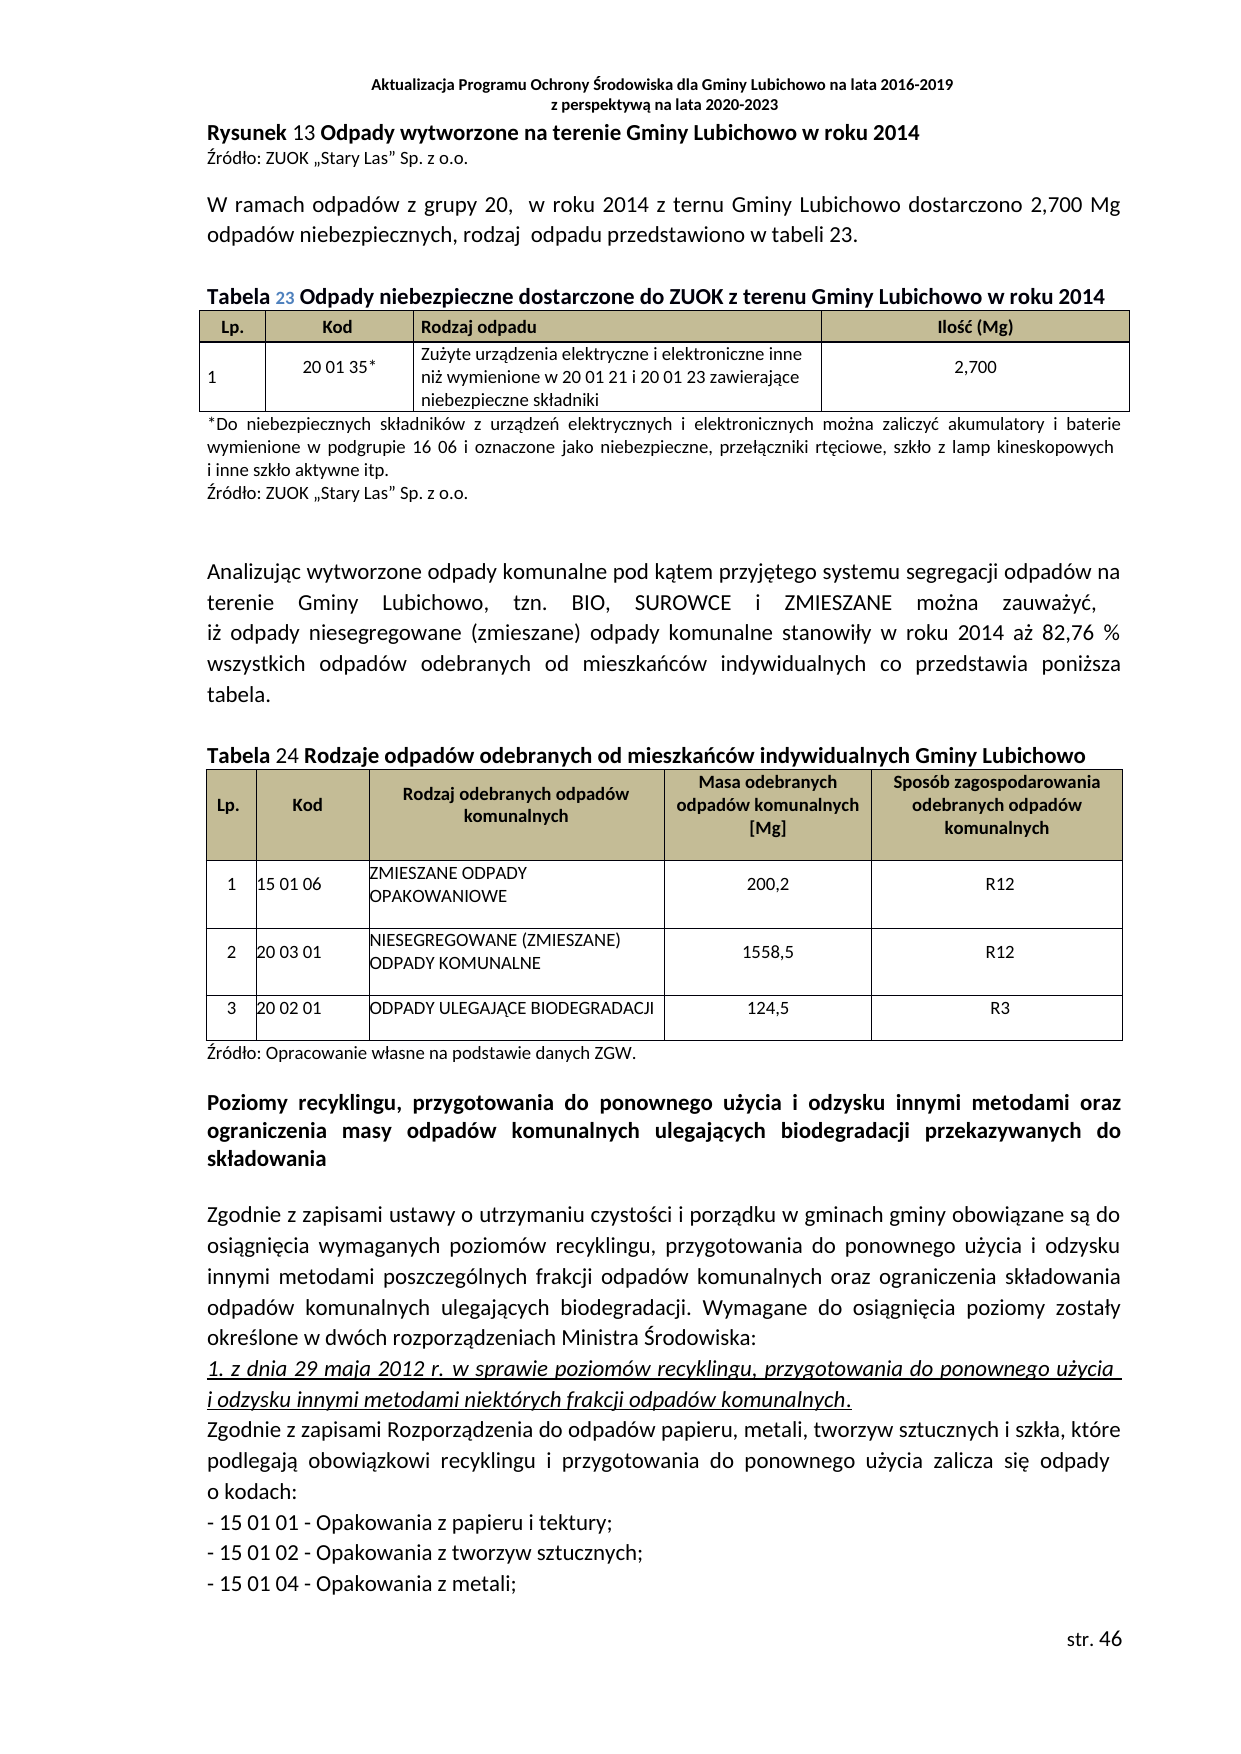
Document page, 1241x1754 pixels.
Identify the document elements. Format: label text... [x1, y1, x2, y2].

table_cell 1 [200, 343, 265, 411]
table_cell NIESEGREGOWANE (ZMIESZANE) ODPADY KOMUNALNE [370, 929, 664, 995]
table_cell 20 02 01 [257, 996, 369, 1040]
table_cell R12 [872, 929, 1122, 995]
table_cell 15 01 06 [257, 861, 369, 928]
table_header Ilość (Mg) [822, 311, 1129, 341]
text Rysunek 13 Odpady wytworzone na terenie Gminy Lubichowo w roku 2014 [207, 118, 1122, 146]
text - 15 01 02 - Opakowania z tworzyw sztucznych; [207, 1538, 1122, 1566]
table_cell 20 01 35* [266, 343, 413, 411]
table_cell 124,5 [665, 996, 871, 1040]
table_header Rodzaj odebranych odpadów komunalnych [370, 770, 664, 860]
table_cell R3 [872, 996, 1122, 1040]
text *Do niebezpiecznych składników z urządzeń elektrycznych i elektronicznych można zaliczyć akumulatory i baterie wymienione w podgrupie 16 06 i oznaczone jako niebezpieczne, przełączniki rtęciowe, szkło z lamp kineskopowych i inne szkło aktywne itp. [207, 412, 1122, 481]
text Źródło: ZUOK „Stary Las” Sp. z o.o. [207, 146, 1122, 169]
text Zgodnie z zapisami ustawy o utrzymaniu czystości i porządku w gminach gminy obowiązane są do osiągnięcia wymaganych poziomów recyklingu, przygotowania do ponownego użycia i odzysku innymi metodami poszczególnych frakcji odpadów komunalnych oraz ograniczenia składowania odpadów komunalnych ulegających biodegradacji. Wymagane do osiągnięcia poziomy zostały określone w dwóch rozporządzeniach Ministra Środowiska: [207, 1200, 1122, 1351]
table_header Masa odebranych odpadów komunalnych [Mg] [665, 770, 871, 860]
table_cell 3 [207, 996, 256, 1040]
table_cell Zużyte urządzenia elektryczne i elektroniczne inne niż wymienione w 20 01 21 i 20 01 23 zawierające niebezpieczne składniki [414, 343, 821, 411]
text i odzysku innymi metodami niektórych frakcji odpadów komunalnych. [207, 1380, 1122, 1413]
text - 15 01 04 - Opakowania z metali; [207, 1569, 1122, 1597]
text Analizując wytworzone odpady komunalne pod kątem przyjętego systemu segregacji odpadów na terenie Gminy Lubichowo, tzn. BIO, SUROWCE i ZMIESZANE można zauważyć, iż odpady niesegregowane (zmieszane) odpady komunalne stanowiły w roku 2014 aż 82,76 % wszystkich odpadów odebranych od mieszkańców indywidualnych co przedstawia poniższa tabela. [207, 557, 1122, 708]
table_cell 2 [207, 929, 256, 995]
table_cell R12 [872, 861, 1122, 928]
text Źródło: Opracowanie własne na podstawie danych ZGW. [207, 1041, 1122, 1064]
table_header Rodzaj odpadu [414, 311, 821, 341]
text Źródło: ZUOK „Stary Las” Sp. z o.o. [207, 481, 1122, 504]
text W ramach odpadów z grupy 20, w roku 2014 z ternu Gminy Lubichowo dostarczono 2,700 Mg odpadów niebezpiecznych, rodzaj odpadu przedstawiono w tabeli 23. [207, 190, 1122, 249]
table_header Sposób zagospodarowania odebranych odpadów komunalnych [872, 770, 1122, 860]
table_header Kod [257, 770, 369, 860]
text 1. z dnia 29 maja 2012 r. w sprawie poziomów recyklingu, przygotowania do ponownego użycia [207, 1354, 1122, 1378]
table_header Kod [266, 311, 413, 341]
table_cell 2,700 [822, 343, 1129, 411]
table_cell ODPADY ULEGAJĄCE BIODEGRADACJI [370, 996, 664, 1040]
text - 15 01 01 - Opakowania z papieru i tektury; [207, 1508, 1122, 1536]
table_cell 20 03 01 [257, 929, 369, 995]
text Poziomy recyklingu, przygotowania do ponownego użycia i odzysku innymi metodami oraz ograniczenia masy odpadów komunalnych ulegających biodegradacji przekazywanych do składowania [207, 1088, 1122, 1172]
table_header Lp. [207, 770, 256, 860]
table_cell 1558,5 [665, 929, 871, 995]
table_cell 1 [207, 861, 256, 928]
table_header Lp. [200, 311, 265, 341]
text Tabela 24 Rodzaje odpadów odebranych od mieszkańców indywidualnych Gminy Lubichowo [207, 741, 1122, 769]
table_cell ZMIESZANE ODPADY OPAKOWANIOWE [370, 861, 664, 928]
table_cell 200,2 [665, 861, 871, 928]
text Zgodnie z zapisami Rozporządzenia do odpadów papieru, metali, tworzyw sztucznych i szkła, które podlegają obowiązkowi recyklingu i przygotowania do ponownego użycia zalicza się odpady o kodach: [207, 1416, 1122, 1505]
text Tabela 23 Odpady niebezpieczne dostarczone do ZUOK z terenu Gminy Lubichowo w roku 2014 [207, 282, 1122, 310]
